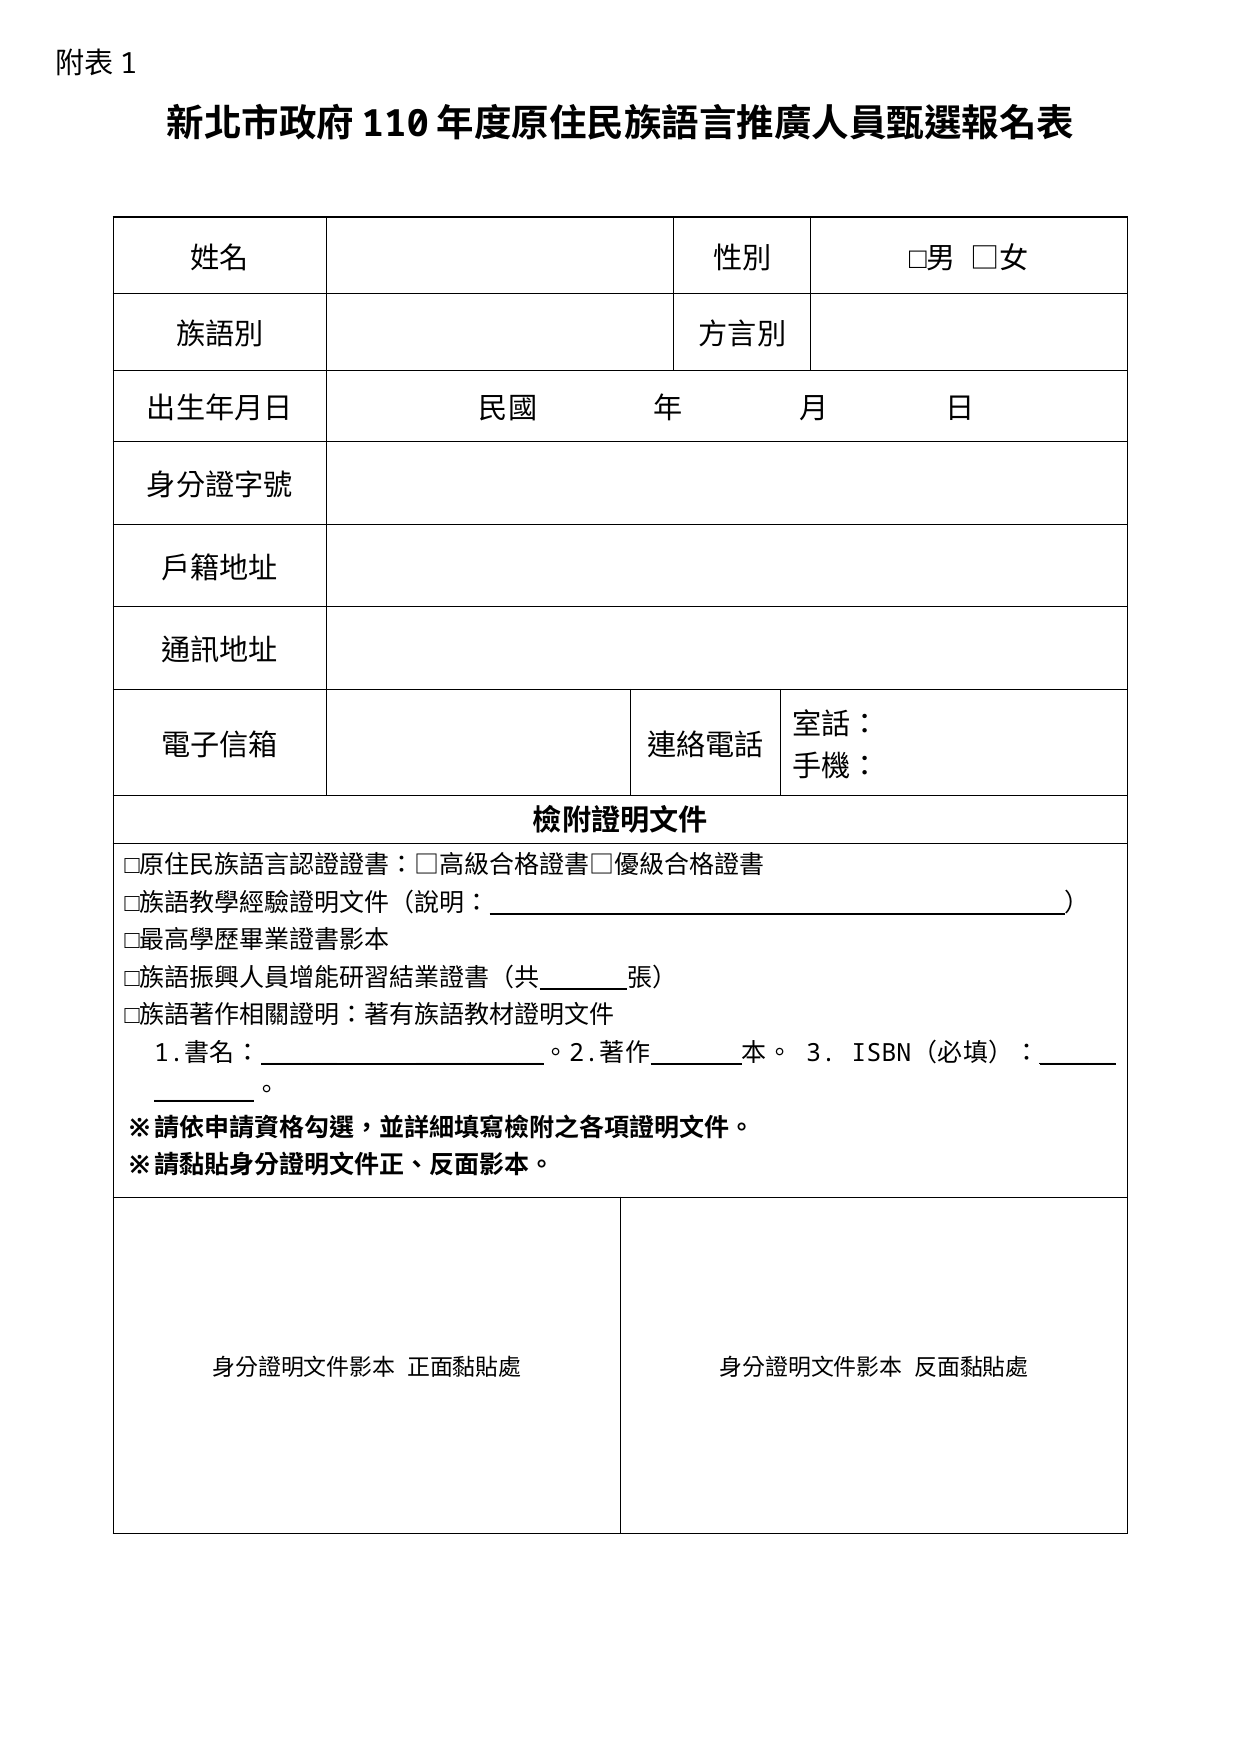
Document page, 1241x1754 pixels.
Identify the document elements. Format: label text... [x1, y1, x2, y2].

table_cell 室話： 手機： [781, 690, 1127, 795]
table_header 姓名 [114, 218, 326, 293]
text 附表1 [45, 39, 147, 82]
table_cell 連絡電話 [631, 690, 780, 795]
table_header □男 □女 [811, 218, 1127, 293]
table_cell 通訊地址 [114, 607, 326, 689]
table_cell [811, 294, 1127, 370]
table_cell 檢附證明文件 [114, 796, 1127, 842]
table_cell 身分證字號 [114, 442, 326, 523]
table_header 性別 [674, 218, 810, 293]
table_cell □原住民族語言認證證書：□高級合格證書□優級合格證書 □族語教學經驗證明文件（說明： ） □最高學歷畢業證書影本 □族語振興人員增能研習結業證書（共 張） □族語著作相關證明：著有族語教材證明文件 1.書名：＿＿＿ ＿＿＿＿＿。2.著作 本。 3. ISBN（必填）：＿＿＿ ＿＿＿＿。 ※請依申請資格勾選，並詳細填寫檢附之各項證明文件。 ※請黏貼身分證明文件正、反面影本。 [114, 844, 1127, 1197]
table_cell 身分證明文件影本 正面黏貼處 [114, 1198, 620, 1533]
table_cell 電子信箱 [114, 690, 326, 795]
table_cell 身分證明文件影本 反面黏貼處 [621, 1198, 1127, 1533]
table_cell 戶籍地址 [114, 525, 326, 606]
table_cell [327, 442, 1127, 523]
table_header [327, 218, 673, 293]
table_cell [327, 690, 630, 795]
table_cell [327, 607, 1127, 689]
table_cell 族語別 [114, 294, 326, 370]
table_cell 出生年月日 [114, 371, 326, 441]
text 新北市政府110年度原住民族語言推廣人員甄選報名表 [88, 94, 1152, 147]
table_cell [327, 525, 1127, 606]
table_cell 方言別 [674, 294, 810, 370]
table_cell [327, 294, 673, 370]
table_cell 民國 年 月 日 [327, 371, 1127, 441]
